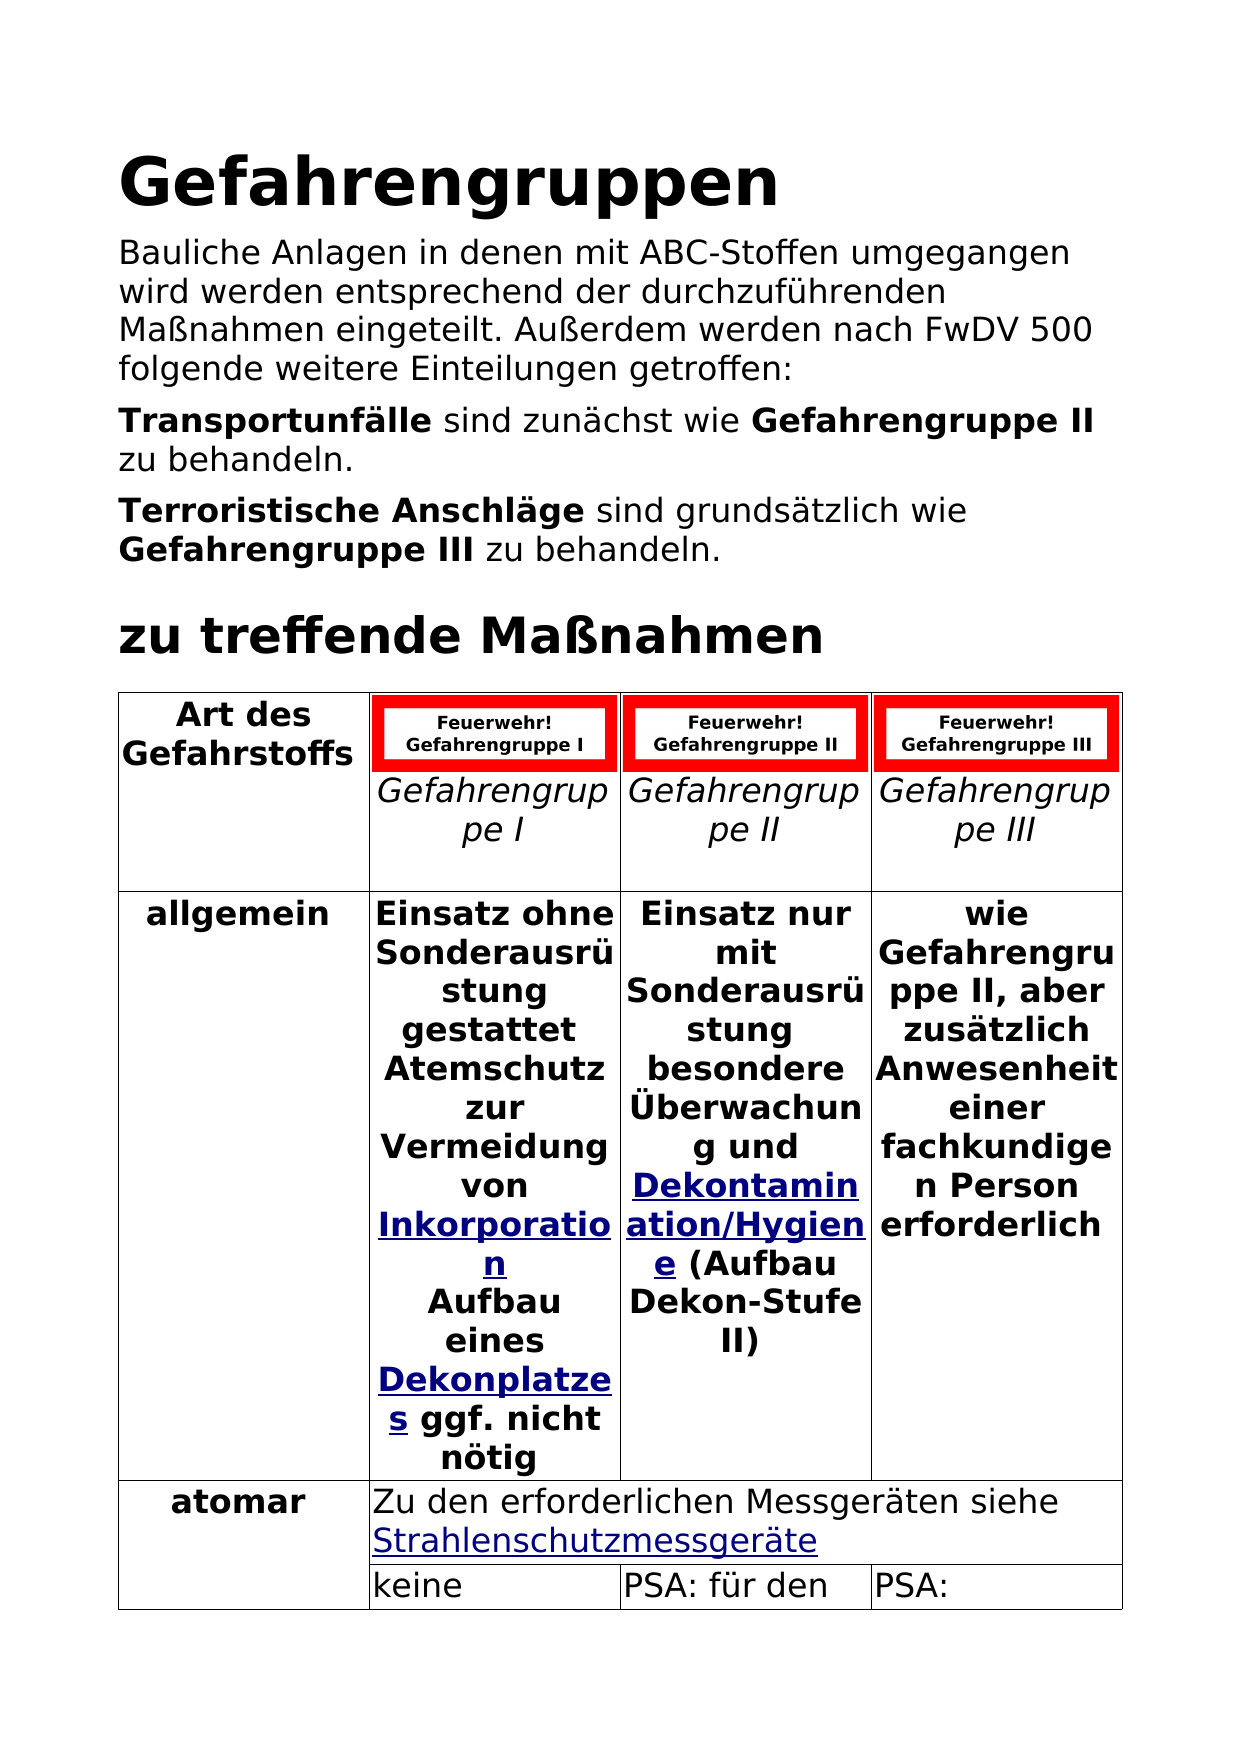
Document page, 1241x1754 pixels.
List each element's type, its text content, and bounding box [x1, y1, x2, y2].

picture [372, 695, 618, 772]
table_header [621, 693, 871, 891]
table_header [370, 693, 620, 891]
table_cell Zu den erforderlichen Messgeräten siehe Strahlenschutzmessgeräte [370, 1481, 1122, 1564]
subtitle zu treffende Maßnahmen [118, 607, 1122, 665]
subtitle Gefahrengruppen [118, 143, 1122, 221]
table_header Art des Gefahrstoffs [119, 693, 369, 891]
table_cell keine [370, 1565, 620, 1608]
table_cell wie Gefahrengruppe II, aber zusätzlich Anwesenheit einer fachkundigen Person erforderlich [872, 892, 1122, 1480]
table_cell PSA: für den [621, 1565, 871, 1608]
table_cell Einsatz ohne Sonderausrüstung gestattet Atemschutz zur Vermeidung von Inkorporation Aufbau eines Dekonplatzes ggf. nicht nötig [370, 892, 620, 1480]
table_cell PSA: [872, 1565, 1122, 1608]
picture [873, 695, 1120, 772]
table_cell atomar [119, 1481, 369, 1608]
text Bauliche Anlagen in denen mit ABC-Stoffen umgegangen wird werden entsprechend der durchzuführenden Maßnahmen eingeteilt. Außerdem werden nach FwDV 500 folgende weitere Einteilungen getroffen: [118, 233, 1122, 389]
table_cell allgemein [119, 892, 369, 1480]
table_header [872, 693, 1122, 891]
text Transportunfälle sind zunächst wie Gefahrengruppe II zu behandeln. [118, 401, 1122, 479]
text Terroristische Anschläge sind grundsätzlich wie Gefahrengruppe III zu behandeln. [118, 491, 1122, 569]
table_cell Einsatz nur mit Sonderausrüstung besondere Überwachung und Dekontamination/Hygiene (Aufbau Dekon-Stufe II) [621, 892, 871, 1480]
picture [622, 695, 869, 772]
